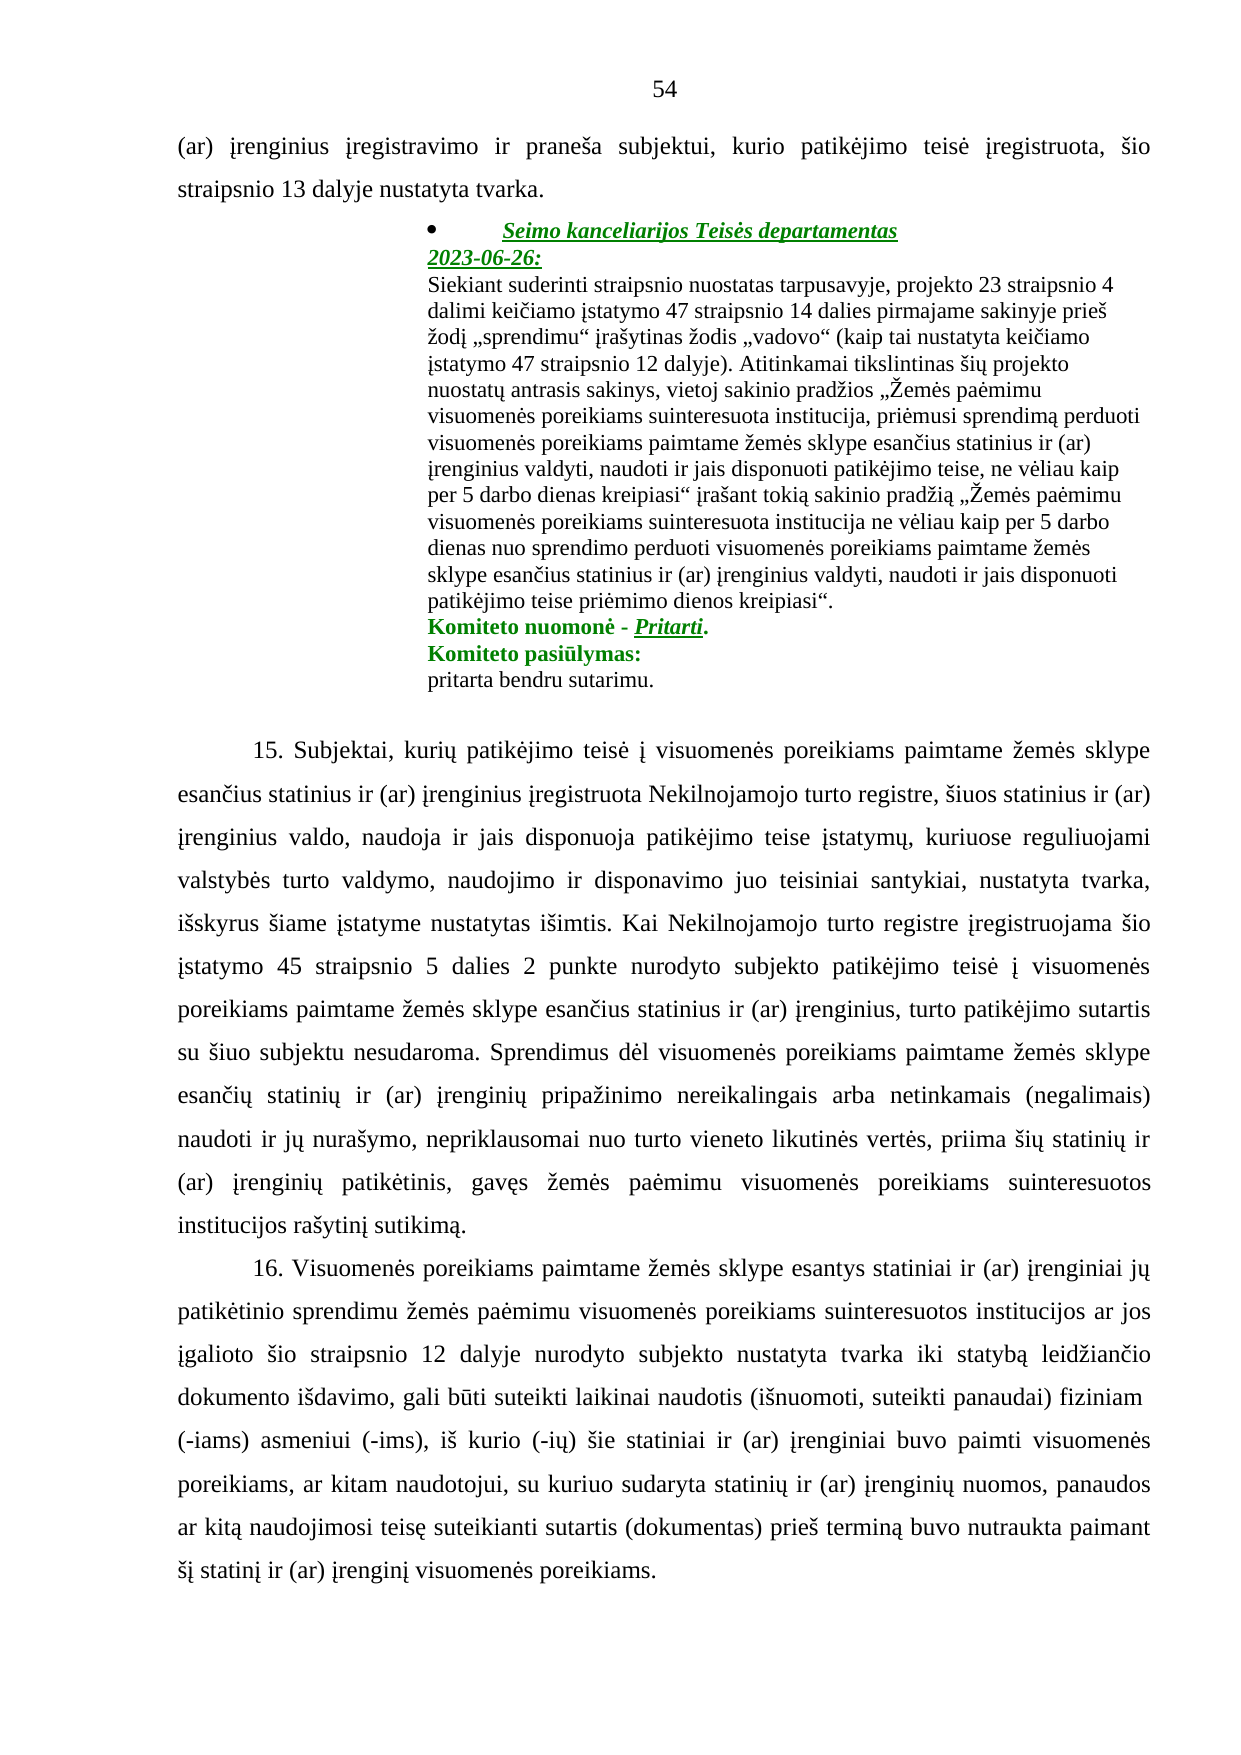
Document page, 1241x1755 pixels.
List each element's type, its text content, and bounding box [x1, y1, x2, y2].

text (ar) įrenginius įregistravimo ir praneša subjektui, kurio patikėjimo teisė įregistruota, šio straipsnio 13 dalyje nustatyta tvarka. [177, 131, 1152, 203]
text 16. Visuomenės poreikiams paimtame žemės sklype esantys statiniai ir (ar) įrenginiai jų patikėtinio sprendimu žemės paėmimu visuomenės poreikiams suinteresuotos institucijos ar jos įgalioto šio straipsnio 12 dalyje nurodyto subjekto nustatyta tvarka iki statybą leidžiančio dokumento išdavimo, gali būti suteikti laikinai naudotis (išnuomoti, suteikti panaudai) fiziniam (-iams) asmeniui (-ims), iš kurio (-ių) šie statiniai ir (ar) įrenginiai buvo paimti visuomenės poreikiams, ar kitam naudotojui, su kuriuo sudaryta statinių ir (ar) įrenginių nuomos, panaudos ar kitą naudojimosi teisę suteikianti sutartis (dokumentas) prieš terminą buvo nutraukta paimant šį statinį ir (ar) įrenginį visuomenės poreikiams. [177, 1253, 1152, 1584]
list Seimo kanceliarijos Teisės departamentas 2023-06-26: [427, 218, 1152, 271]
text pritarta bendru sutarimu. [427, 666, 1152, 692]
text 15. Subjektai, kurių patikėjimo teisė į visuomenės poreikiams paimtame žemės sklype esančius statinius ir (ar) įrenginius įregistruota Nekilnojamojo turto registre, šiuos statinius ir (ar) įrenginius valdo, naudoja ir jais disponuoja patikėjimo teise įstatymų, kuriuose reguliuojami valstybės turto valdymo, naudojimo ir disponavimo juo teisiniai santykiai, nustatyta tvarka, išskyrus šiame įstatyme nustatytas išimtis. Kai Nekilnojamojo turto registre įregistruojama šio įstatymo 45 straipsnio 5 dalies 2 punkte nurodyto subjekto patikėjimo teisė į visuomenės poreikiams paimtame žemės sklype esančius statinius ir (ar) įrenginius, turto patikėjimo sutartis su šiuo subjektu nesudaroma. Sprendimus dėl visuomenės poreikiams paimtame žemės sklype esančių statinių ir (ar) įrenginių pripažinimo nereikalingais arba netinkamais (negalimais) naudoti ir jų nurašymo, nepriklausomai nuo turto vieneto likutinės vertės, priima šių statinių ir (ar) įrenginių patikėtinis, gavęs žemės paėmimu visuomenės poreikiams suinteresuotos institucijos rašytinį sutikimą. [177, 736, 1152, 1239]
text Komiteto pasiūlymas: [427, 640, 1152, 666]
text Siekiant suderinti straipsnio nuostatas tarpusavyje, projekto 23 straipsnio 4 dalimi keičiamo įstatymo 47 straipsnio 14 dalies pirmajame sakinyje prieš žodį „sprendimu“ įrašytinas žodis „vadovo“ (kaip tai nustatyta keičiamo įstatymo 47 straipsnio 12 dalyje). Atitinkamai tikslintinas šių projekto nuostatų antrasis sakinys, vietoj sakinio pradžios „Žemės paėmimu visuomenės poreikiams suinteresuota institucija, priėmusi sprendimą perduoti visuomenės poreikiams paimtame žemės sklype esančius statinius ir (ar) įrenginius valdyti, naudoti ir jais disponuoti patikėjimo teise, ne vėliau kaip per 5 darbo dienas kreipiasi“ įrašant tokią sakinio pradžią „Žemės paėmimu visuomenės poreikiams suinteresuota institucija ne vėliau kaip per 5 darbo dienas nuo sprendimo perduoti visuomenės poreikiams paimtame žemės sklype esančius statinius ir (ar) įrenginius valdyti, naudoti ir jais disponuoti patikėjimo teise priėmimo dienos kreipiasi“. [427, 271, 1152, 613]
text Komiteto nuomonė - Pritarti. [427, 613, 1152, 640]
